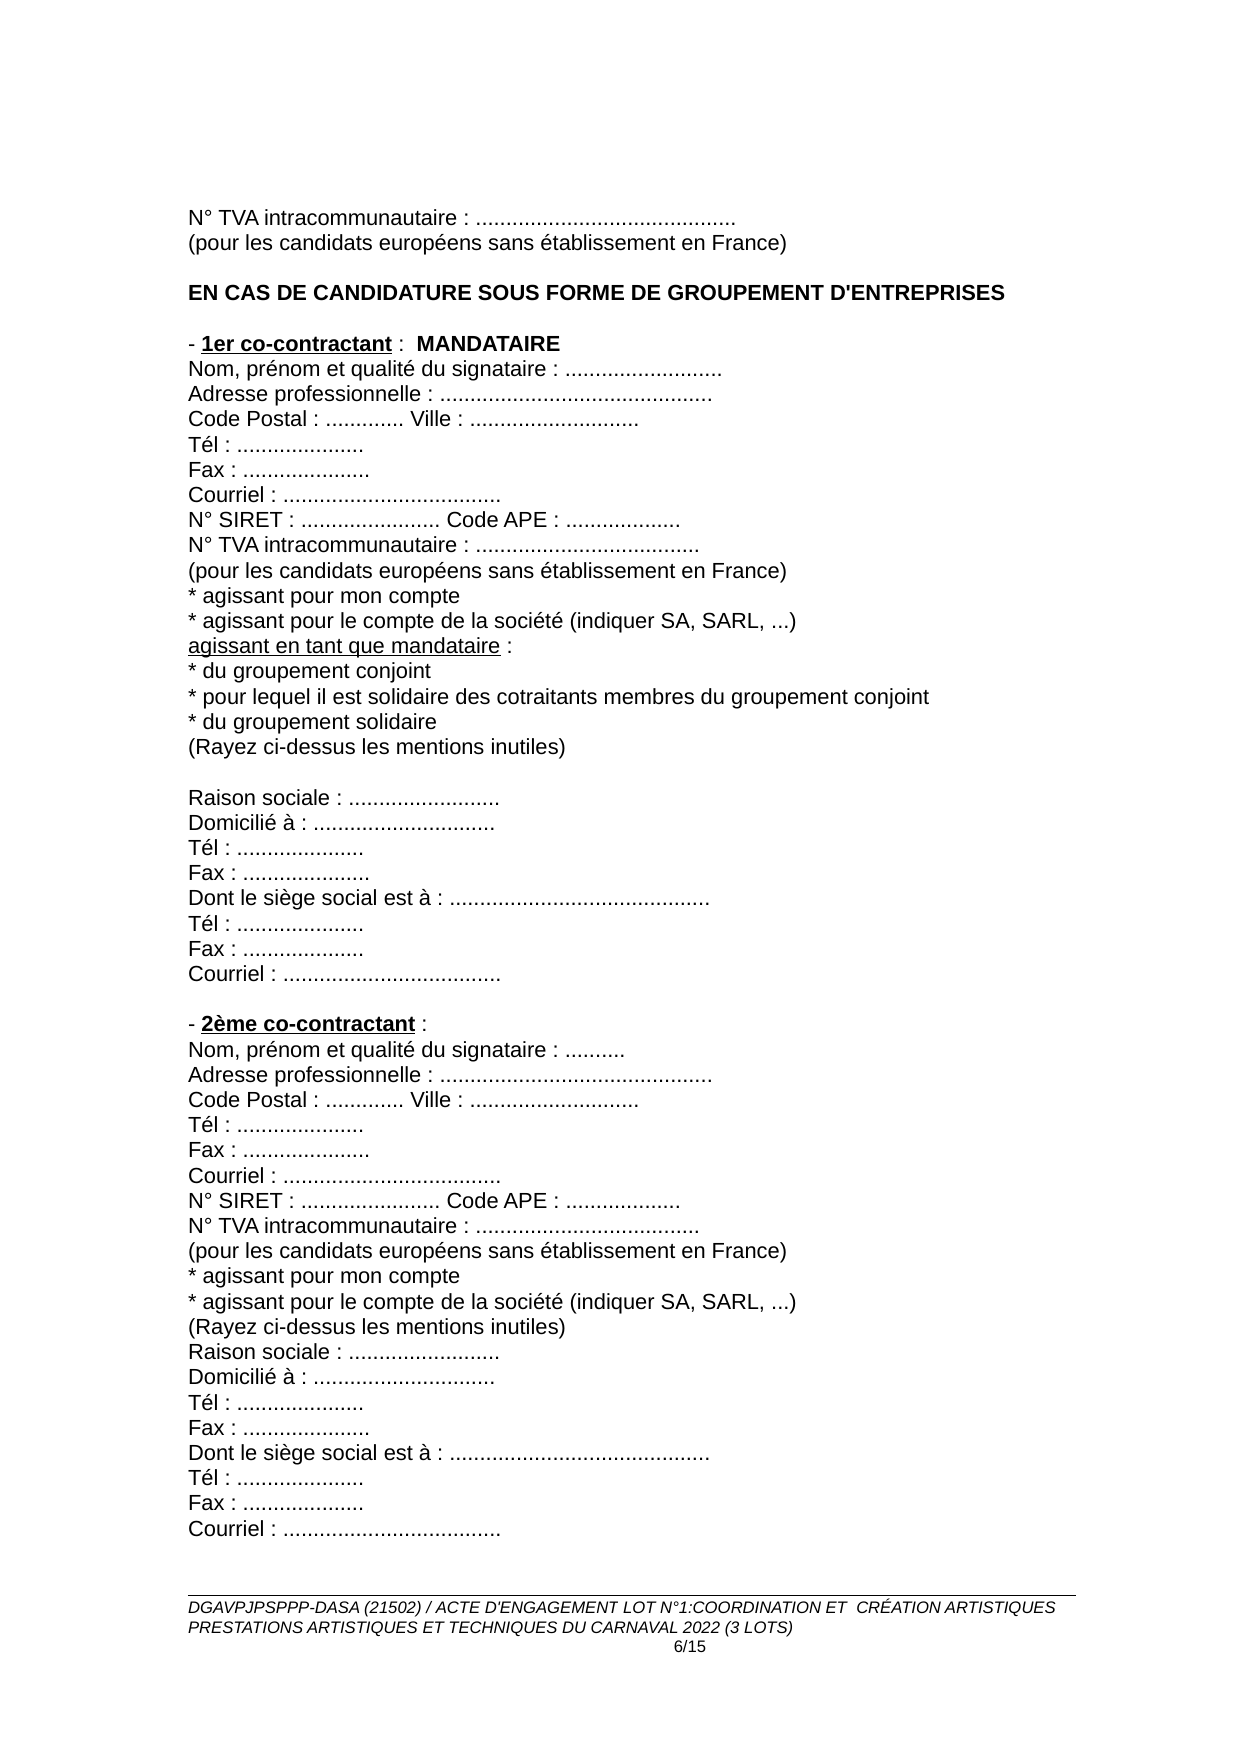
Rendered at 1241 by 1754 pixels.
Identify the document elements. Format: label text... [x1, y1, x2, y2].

text Courriel : .................................... [188, 961, 1052, 986]
text Tél : ..................... [188, 1112, 1052, 1137]
text Tél : ..................... [188, 431, 1052, 457]
text Code Postal : ............. Ville : ............................ [188, 1087, 1052, 1112]
text * agissant pour mon compte [188, 1263, 1052, 1288]
text Courriel : .................................... [188, 1515, 1052, 1541]
text EN CAS DE CANDIDATURE SOUS FORME DE GROUPEMENT D'ENTREPRISES [188, 280, 1052, 305]
text * pour lequel il est solidaire des cotraitants membres du groupement conjoint [188, 683, 1052, 709]
text - 2ème co-contractant : [188, 1011, 1052, 1036]
text N° SIRET : ....................... Code APE : ................... [188, 1188, 1052, 1213]
text Fax : .................... [188, 936, 1052, 961]
text Courriel : .................................... [188, 1162, 1052, 1188]
text (pour les candidats européens sans établissement en France) [188, 557, 1052, 583]
text Raison sociale : ......................... [188, 784, 1052, 809]
text Adresse professionnelle : ............................................. [188, 1062, 1052, 1087]
text * du groupement solidaire [188, 709, 1052, 734]
text Domicilié à : .............................. [188, 809, 1052, 835]
text Tél : ..................... [188, 910, 1052, 936]
text (Rayez ci-dessus les mentions inutiles) [188, 734, 1052, 759]
text * du groupement conjoint [188, 658, 1052, 683]
text Fax : ..................... [188, 457, 1052, 482]
text Fax : ..................... [188, 1414, 1052, 1440]
text (pour les candidats européens sans établissement en France) [188, 1238, 1052, 1263]
text * agissant pour mon compte [188, 583, 1052, 608]
text N° TVA intracommunautaire : ........................................... [188, 204, 1052, 230]
text Nom, prénom et qualité du signataire : .......................... [188, 356, 1052, 381]
text Tél : ..................... [188, 1389, 1052, 1414]
text agissant en tant que mandataire : [188, 633, 1052, 658]
text Nom, prénom et qualité du signataire : .......... [188, 1036, 1052, 1062]
text Tél : ..................... [188, 1465, 1052, 1490]
text * agissant pour le compte de la société (indiquer SA, SARL, ...) [188, 1288, 1052, 1314]
text Dont le siège social est à : ........................................... [188, 885, 1052, 910]
text Fax : ..................... [188, 1137, 1052, 1162]
text - 1er co-contractant : MANDATAIRE [188, 331, 1052, 356]
text Dont le siège social est à : ........................................... [188, 1440, 1052, 1465]
text Code Postal : ............. Ville : ............................ [188, 406, 1052, 431]
text Fax : ..................... [188, 860, 1052, 885]
text Domicilié à : .............................. [188, 1364, 1052, 1389]
text N° TVA intracommunautaire : ..................................... [188, 1213, 1052, 1238]
text Raison sociale : ......................... [188, 1339, 1052, 1364]
text N° TVA intracommunautaire : ..................................... [188, 532, 1052, 557]
text Courriel : .................................... [188, 482, 1052, 507]
text (Rayez ci-dessus les mentions inutiles) [188, 1314, 1052, 1339]
text Tél : ..................... [188, 835, 1052, 860]
text * agissant pour le compte de la société (indiquer SA, SARL, ...) [188, 608, 1052, 633]
text Fax : .................... [188, 1490, 1052, 1515]
text N° SIRET : ....................... Code APE : ................... [188, 507, 1052, 532]
text Adresse professionnelle : ............................................. [188, 381, 1052, 406]
text (pour les candidats européens sans établissement en France) [188, 230, 1052, 255]
